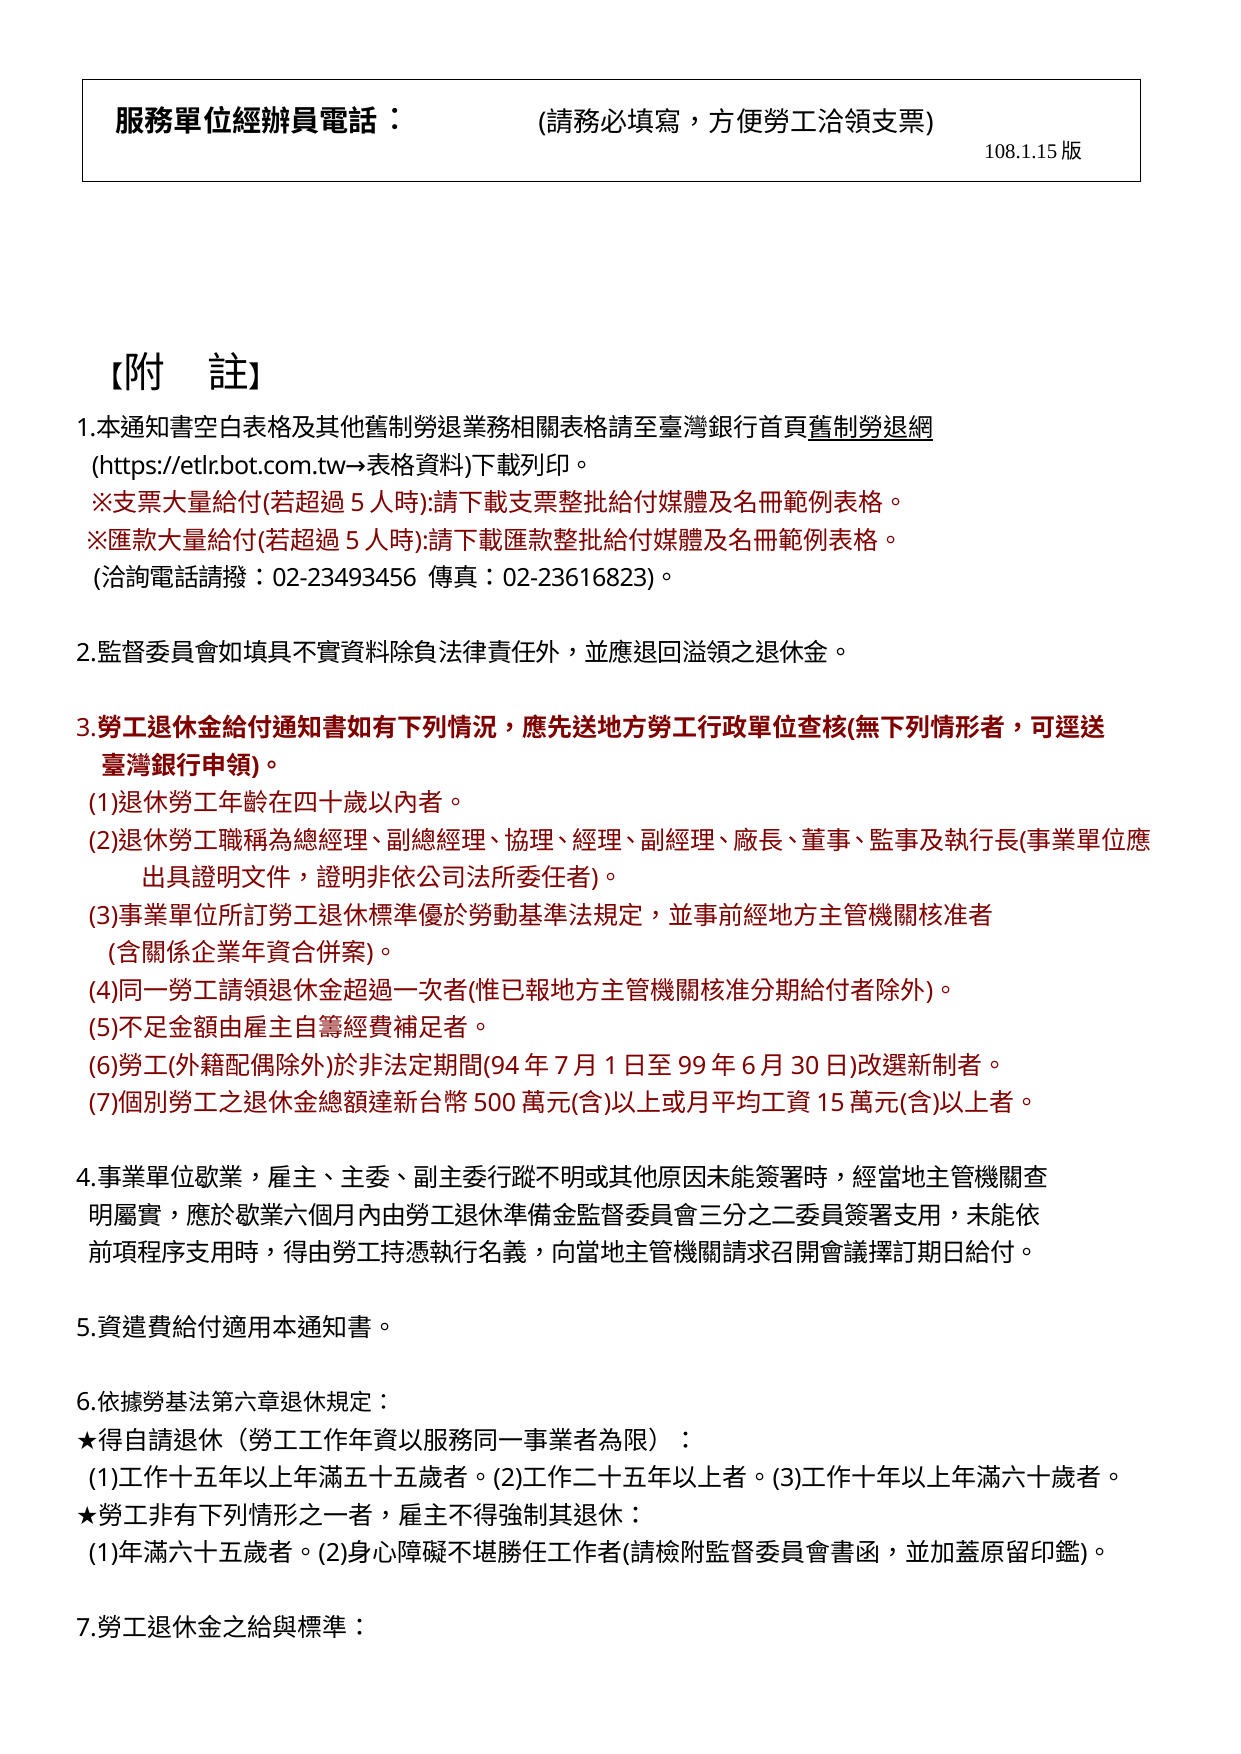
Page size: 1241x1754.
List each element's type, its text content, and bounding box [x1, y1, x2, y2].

text (2)退休勞工職稱為總經理、副總經理、協理、經理、副經理、廠長、董事、監事及執行長(事業單位應出具證明文件，證明非依公司法所委任者)。 [76, 819, 1152, 894]
text 3.勞工退休金給付通知書如有下列情況，應先送地方勞工行政單位查核(無下列情形者，可逕送 [76, 707, 1152, 744]
text (3)事業單位所訂勞工退休標準優於勞動基準法規定，並事前經地方主管機關核准者 [76, 894, 1152, 932]
text (1)工作十五年以上年滿五十五歲者。(2)工作二十五年以上者。(3)工作十年以上年滿六十歲者。 [76, 1457, 1152, 1494]
text 明屬實，應於歇業六個月內由勞工退休準備金監督委員會三分之二委員簽署支用，未能依 [76, 1194, 1152, 1232]
text 2.監督委員會如填具不實資料除負法律責任外，並應退回溢領之退休金。 [76, 632, 1152, 669]
text 5.資遣費給付適用本通知書。 [76, 1307, 1152, 1344]
text (5)不足金額由雇主自籌經費補足者。 [76, 1007, 1152, 1044]
table_cell 服務單位經辦員電話： (請務必填寫，方便勞工洽領支票) [83, 80, 1140, 181]
text 6.依據勞基法第六章退休規定： [76, 1382, 1152, 1419]
text ※支票大量給付(若超過5人時):請下載支票整批給付媒體及名冊範例表格。 [76, 482, 1152, 519]
text (1)年滿六十五歲者。(2)身心障礙不堪勝任工作者(請檢附監督委員會書函，並加蓋原留印鑑)。 [76, 1532, 1152, 1569]
text ※匯款大量給付(若超過5人時):請下載匯款整批給付媒體及名冊範例表格。 [80, 519, 1152, 557]
text (7)個別勞工之退休金總額達新台幣500萬元(含)以上或月平均工資15萬元(含)以上者。 [76, 1082, 1152, 1119]
text ★勞工非有下列情形之一者，雇主不得強制其退休： [76, 1494, 1152, 1532]
text (含關係企業年資合併案)。 [76, 932, 1152, 969]
text (洽詢電話請撥：02-23493456 傳真：02-23616823)。 [76, 557, 1152, 594]
text (6)勞工(外籍配偶除外)於非法定期間(94年7月1日至99年6月30日)改選新制者。 [76, 1044, 1152, 1082]
text 【附 註】 [94, 332, 1152, 407]
text 臺灣銀行申領)。 [88, 744, 1152, 782]
text (1)退休勞工年齡在四十歲以內者。 [76, 782, 1152, 819]
text ★得自請退休（勞工工作年資以服務同一事業者為限）： [76, 1419, 1152, 1457]
text 4.事業單位歇業，雇主、主委、副主委行蹤不明或其他原因未能簽署時，經當地主管機關查 [76, 1157, 1152, 1194]
text (4)同一勞工請領退休金超過一次者(惟已報地方主管機關核准分期給付者除外)。 [76, 969, 1152, 1007]
text 1.本通知書空白表格及其他舊制勞退業務相關表格請至臺灣銀行首頁舊制勞退網 (https://etlr.bot.com.tw→表格資料)下載列印。 [76, 407, 1152, 482]
text 前項程序支用時，得由勞工持憑執行名義，向當地主管機關請求召開會議擇訂期日給付。 [76, 1232, 1152, 1269]
text 7.勞工退休金之給與標準： [76, 1607, 1152, 1644]
